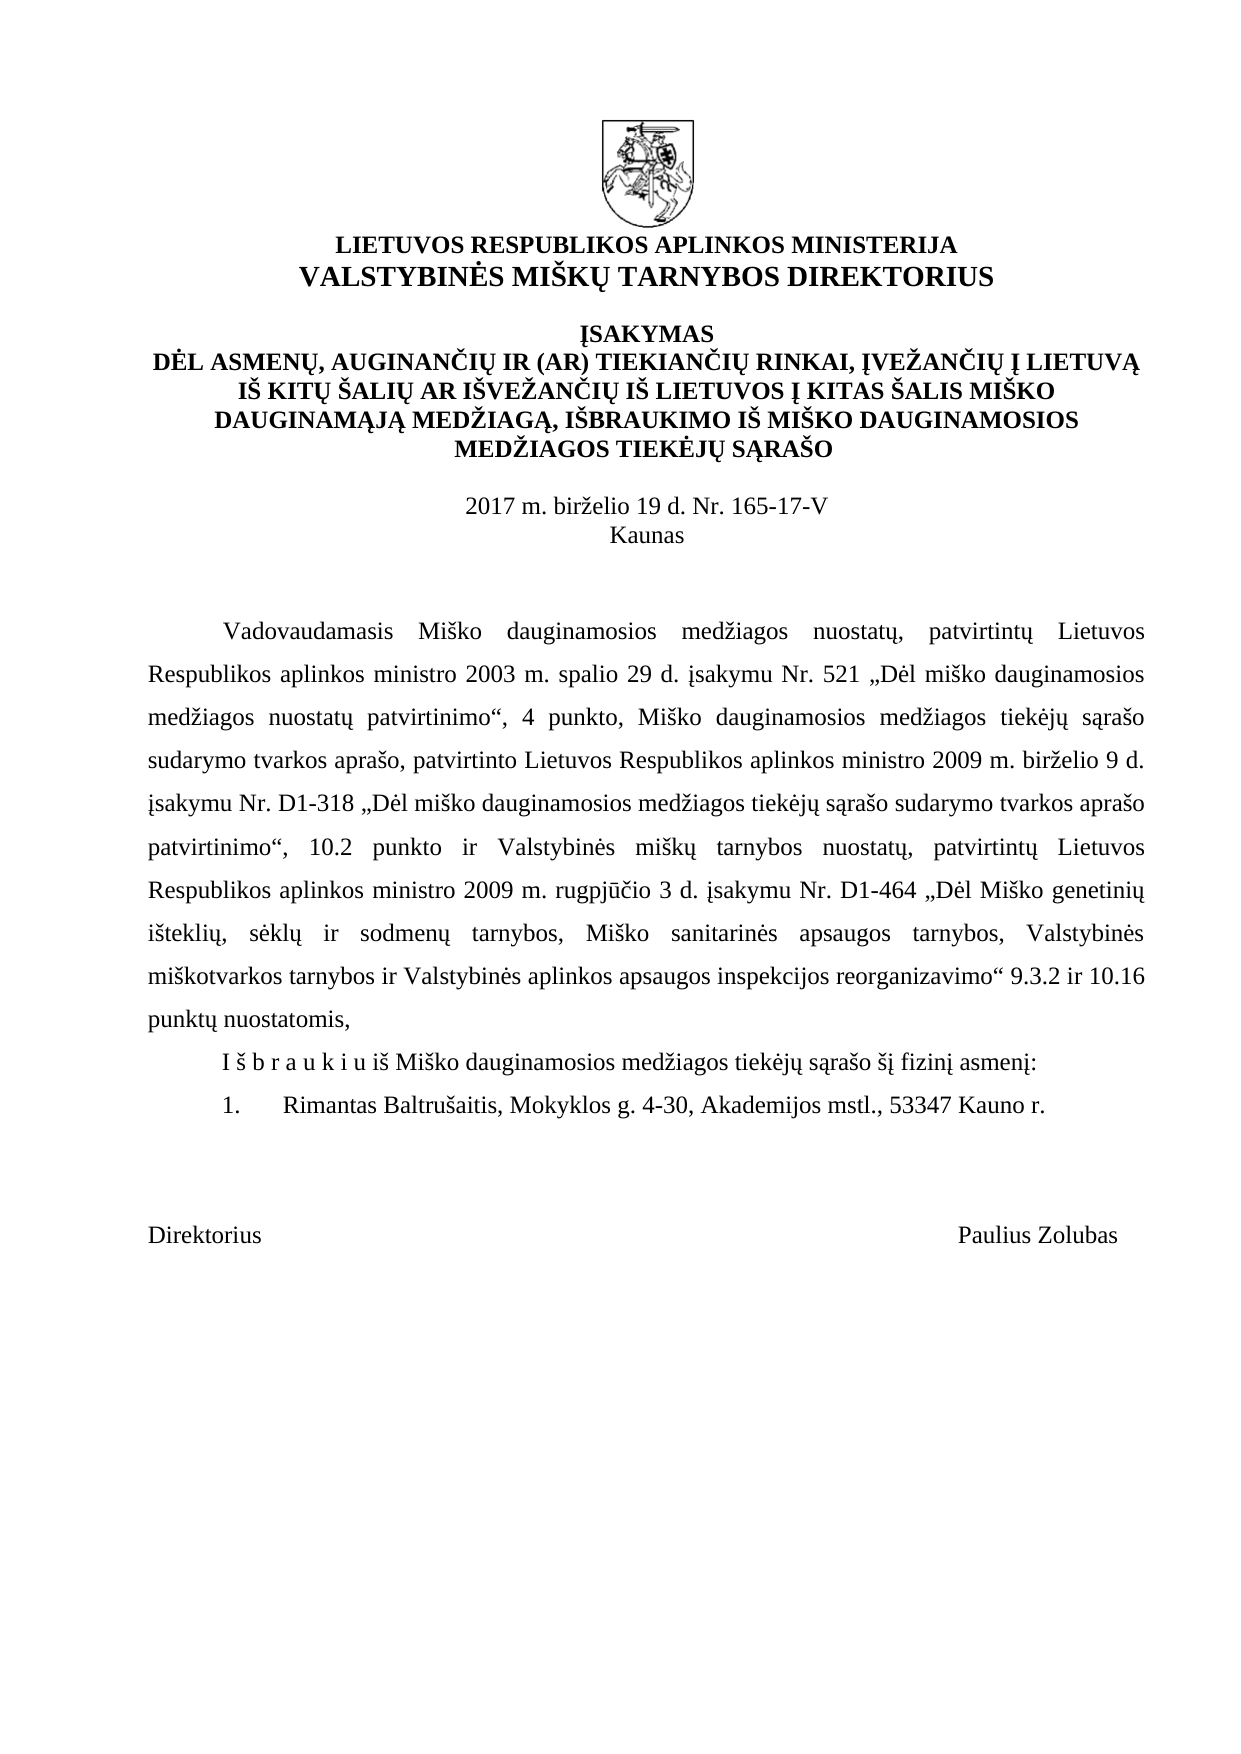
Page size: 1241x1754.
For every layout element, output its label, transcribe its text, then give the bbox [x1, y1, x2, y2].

text LIETUVOS RESPUBLIKOS APLINKOS MINISTERIJA [148, 230, 1146, 259]
text Kaunas [148, 520, 1146, 549]
text Direktorius Paulius Zolubas [148, 1220, 1146, 1248]
text DĖL asmenų, auginančių ir (ar) tiekiančių rinkai, įvežančių į Lietuvą iš kitų šalių ar išvežančių iš Lietuvos į kitas šalis miško dauginamąją medžiagą, Išbraukimo iš Miško dauginamosios medžiagos tiekėjų sąrašo [148, 347, 1146, 462]
text 1. Rimantas Baltrušaitis, Mokyklos g. 4-30, Akademijos mstl., 53347 Kauno r. [148, 1090, 1146, 1119]
text VALSTYBINĖS MIŠKŲ TARNYBOS DIREKTORIUS [148, 259, 1146, 292]
text Vadovaudamasis Miško dauginamosios medžiagos nuostatų, patvirtintų Lietuvos Respublikos aplinkos ministro 2003 m. spalio 29 d. įsakymu Nr. 521 „Dėl miško dauginamosios medžiagos nuostatų patvirtinimo“, 4 punkto, Miško dauginamosios medžiagos tiekėjų sąrašo sudarymo tvarkos aprašo, patvirtinto Lietuvos Respublikos aplinkos ministro 2009 m. birželio 9 d. įsakymu Nr. D1-318 „Dėl miško dauginamosios medžiagos tiekėjų sąrašo sudarymo tvarkos aprašo patvirtinimo“, 10.2 punkto ir Valstybinės miškų tarnybos nuostatų, patvirtintų Lietuvos Respublikos aplinkos ministro 2009 m. rugpjūčio 3 d. įsakymu Nr. D1-464 „Dėl Miško genetinių išteklių, sėklų ir sodmenų tarnybos, Miško sanitarinės apsaugos tarnybos, Valstybinės miškotvarkos tarnybos ir Valstybinės aplinkos apsaugos inspekcijos reorganizavimo“ 9.3.2 ir 10.16 punktų nuostatomis, [148, 616, 1146, 1033]
text I š b r a u k i u iš Miško dauginamosios medžiagos tiekėjų sąrašo šį fizinį asmenį: [148, 1047, 1146, 1076]
text ĮSAKYMAS [148, 319, 1146, 347]
text 2017 m. birželio 19 d. Nr. 165-17-V [148, 491, 1146, 520]
